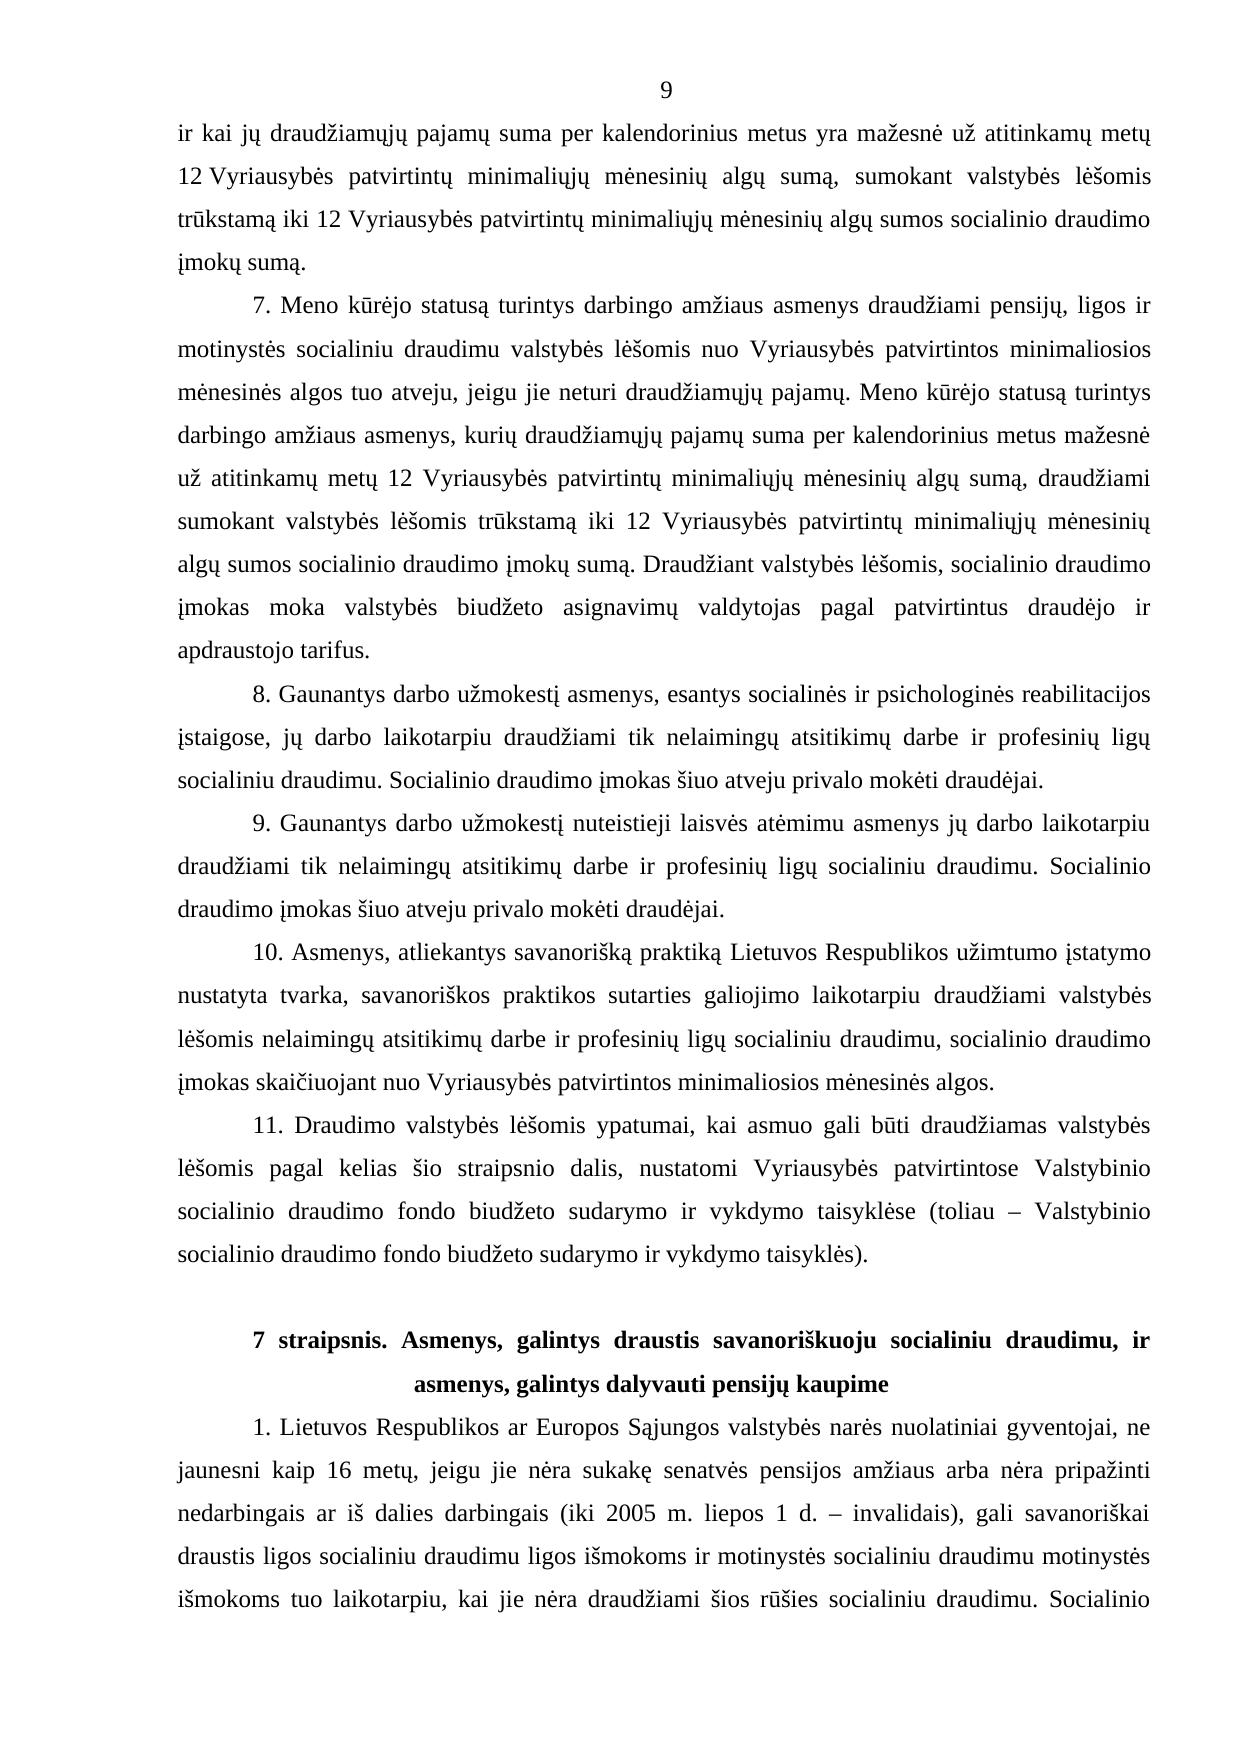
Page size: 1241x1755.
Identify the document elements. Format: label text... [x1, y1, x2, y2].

text ir kai jų draudžiamųjų pajamų suma per kalendorinius metus yra mažesnė už atitinkamų metų 12 Vyriausybės patvirtintų minimaliųjų mėnesinių algų sumą, sumokant valstybės lėšomis trūkstamą iki 12 Vyriausybės patvirtintų minimaliųjų mėnesinių algų sumos socialinio draudimo įmokų sumą. [177, 118, 1152, 276]
text 11. Draudimo valstybės lėšomis ypatumai, kai asmuo gali būti draudžiamas valstybės lėšomis pagal kelias šio straipsnio dalis, nustatomi Vyriausybės patvirtintose Valstybinio socialinio draudimo fondo biudžeto sudarymo ir vykdymo taisyklėse (toliau – Valstybinio socialinio draudimo fondo biudžeto sudarymo ir vykdymo taisyklės). [177, 1110, 1152, 1268]
text 10. Asmenys, atliekantys savanorišką praktiką Lietuvos Respublikos užimtumo įstatymo nustatyta tvarka, savanoriškos praktikos sutarties galiojimo laikotarpiu draudžiami valstybės lėšomis nelaimingų atsitikimų darbe ir profesinių ligų socialiniu draudimu, socialinio draudimo įmokas skaičiuojant nuo Vyriausybės patvirtintos minimaliosios mėnesinės algos. [177, 937, 1152, 1096]
text 8. Gaunantys darbo užmokestį asmenys, esantys socialinės ir psichologinės reabilitacijos įstaigose, jų darbo laikotarpiu draudžiami tik nelaimingų atsitikimų darbe ir profesinių ligų socialiniu draudimu. Socialinio draudimo įmokas šiuo atveju privalo mokėti draudėjai. [177, 679, 1152, 794]
text 9. Gaunantys darbo užmokestį nuteistieji laisvės atėmimu asmenys jų darbo laikotarpiu draudžiami tik nelaimingų atsitikimų darbe ir profesinių ligų socialiniu draudimu. Socialinio draudimo įmokas šiuo atveju privalo mokėti draudėjai. [177, 808, 1152, 923]
text 7. Meno kūrėjo statusą turintys darbingo amžiaus asmenys draudžiami pensijų, ligos ir motinystės socialiniu draudimu valstybės lėšomis nuo Vyriausybės patvirtintos minimaliosios mėnesinės algos tuo atveju, jeigu jie neturi draudžiamųjų pajamų. Meno kūrėjo statusą turintys darbingo amžiaus asmenys, kurių draudžiamųjų pajamų suma per kalendorinius metus mažesnė už atitinkamų metų 12 Vyriausybės patvirtintų minimaliųjų mėnesinių algų sumą, draudžiami sumokant valstybės lėšomis trūkstamą iki 12 Vyriausybės patvirtintų minimaliųjų mėnesinių algų sumos socialinio draudimo įmokų sumą. Draudžiant valstybės lėšomis, socialinio draudimo įmokas moka valstybės biudžeto asignavimų valdytojas pagal patvirtintus draudėjo ir apdraustojo tarifus. [177, 291, 1152, 664]
text 7 straipsnis. Asmenys, galintys draustis savanoriškuoju socialiniu draudimu, ir asmenys, galintys dalyvauti pensijų kaupime [252, 1326, 1152, 1397]
text 1. Lietuvos Respublikos ar Europos Sąjungos valstybės narės nuolatiniai gyventojai, ne jaunesni kaip 16 metų, jeigu jie nėra sukakę senatvės pensijos amžiaus arba nėra pripažinti nedarbingais ar iš dalies darbingais (iki 2005 m. liepos 1 d. – invalidais), gali savanoriškai draustis ligos socialiniu draudimu ligos išmokoms ir motinystės socialiniu draudimu motinystės išmokoms tuo laikotarpiu, kai jie nėra draudžiami šios rūšies socialiniu draudimu. Socialinio [177, 1412, 1152, 1613]
